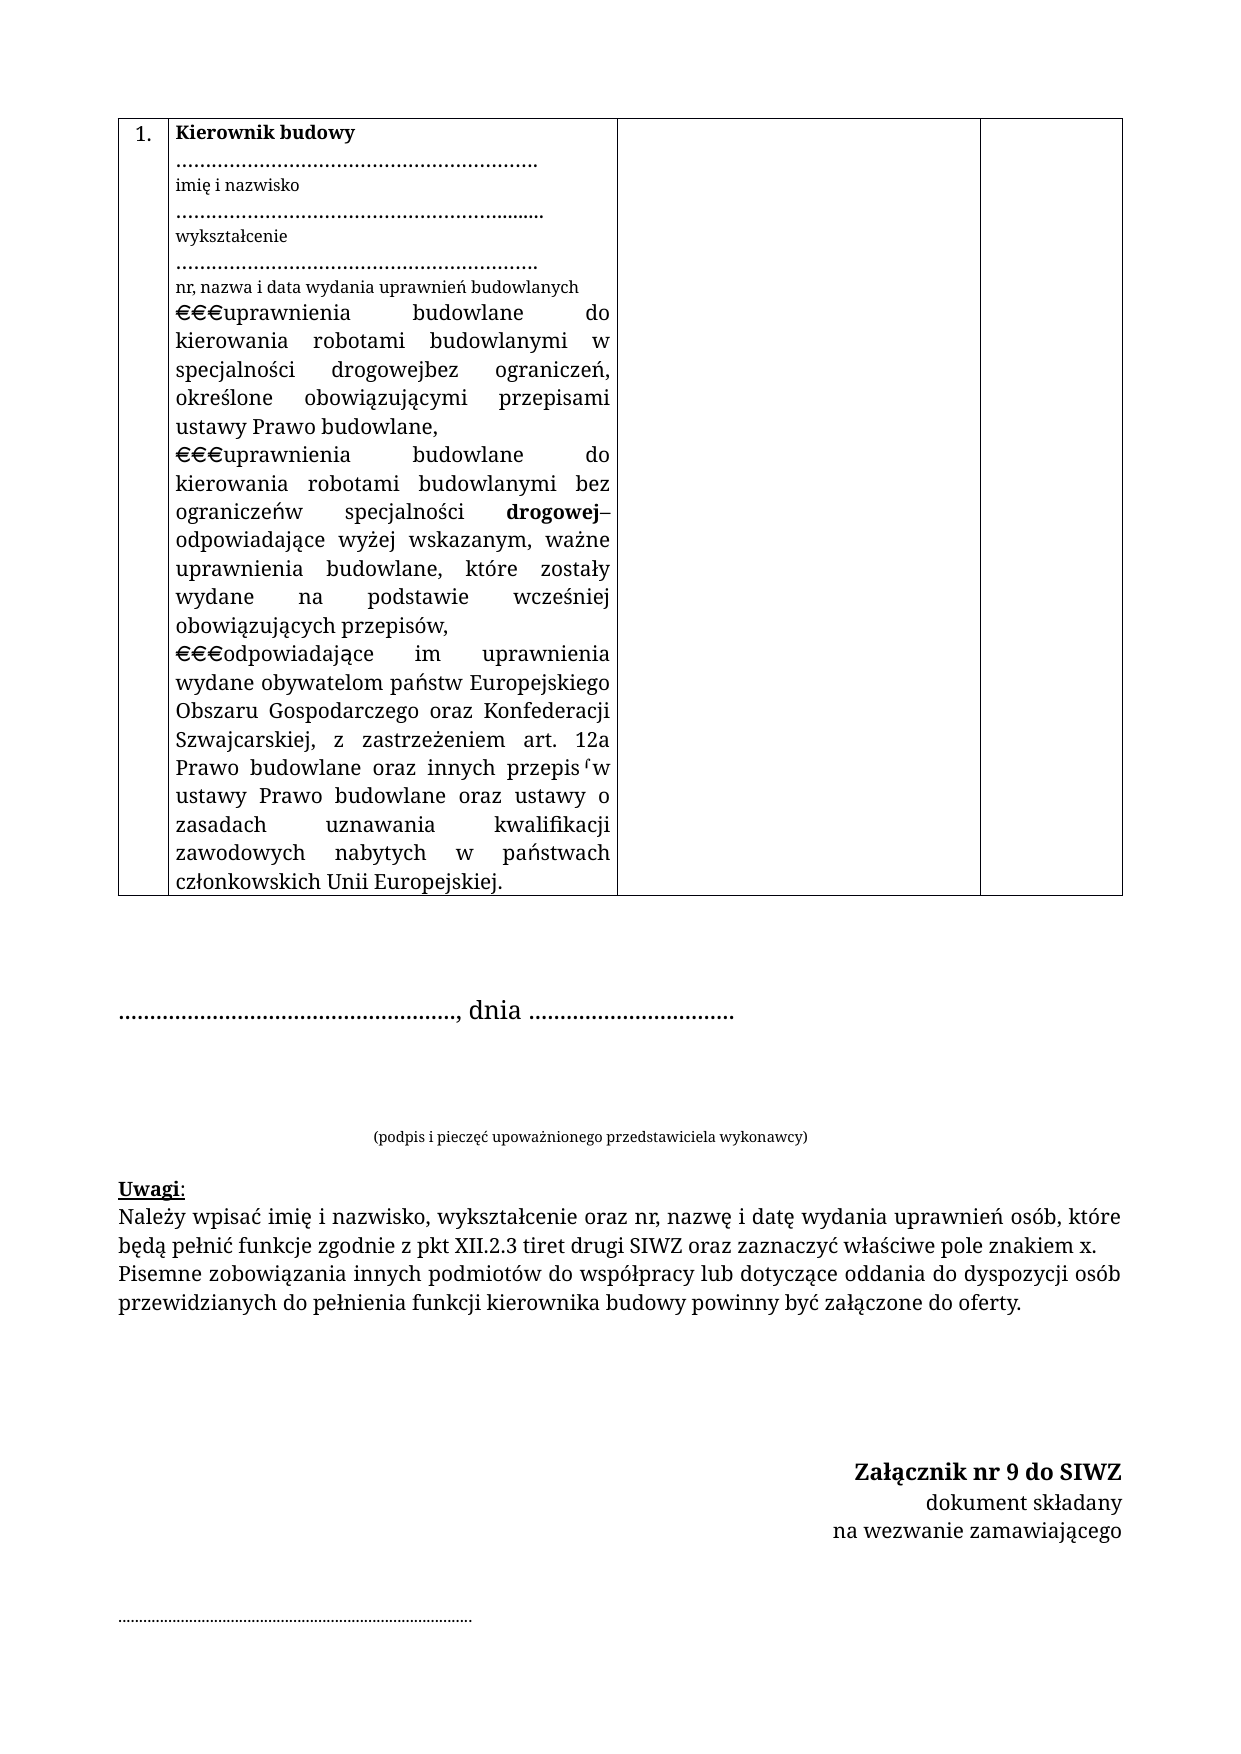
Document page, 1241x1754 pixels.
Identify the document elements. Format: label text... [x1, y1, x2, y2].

text Należy wpisać imię i nazwisko, wykształcenie oraz nr, nazwę i datę wydania uprawnień osób, które będą pełnić funkcje zgodnie z pkt XII.2.3 tiret drugi SIWZ oraz zaznaczyć właściwe pole znakiem x. [118, 1202, 1122, 1259]
text Uwagi: [118, 1176, 1122, 1202]
text (podpis i pieczęć upoważnionego przedstawiciela wykonawcy) [118, 1122, 1122, 1147]
table_cell [618, 119, 980, 895]
text ......................................................, dnia ................................. [118, 993, 1122, 1027]
text dokument składany [709, 1488, 1122, 1516]
text na wezwanie zamawiającego [709, 1516, 1122, 1544]
table_cell 1. [119, 119, 168, 895]
text Załącznik nr 9 do SIWZ [118, 1456, 1122, 1488]
text Pisemne zobowiązania innych podmiotów do współpracy lub dotyczące oddania do dyspozycji osób przewidzianych do pełnienia funkcji kierownika budowy powinny być załączone do oferty. [118, 1259, 1122, 1316]
table_cell [981, 119, 1122, 895]
table_cell Kierownik budowy ……………………………………………………. imię i nazwisko ………………………………………………......... wykształcenie ……………………………………………………. nr, nazwa i data wydania uprawnień budowlanych  uprawnienia budowlane do kierowania robotami budowlanymi w specjalności drogowejbez ograniczeń, określone obowiązującymi przepisami ustawy Prawo budowlane,  uprawnienia budowlane do kierowania robotami budowlanymi bez ograniczeńw specjalności drogowej– odpowiadające wyżej wskazanym, ważne uprawnienia budowlane, które zostały wydane na podstawie wcześniej obowiązujących przepisów,  odpowiadające im uprawnienia wydane obywatelom państw Europejskiego Obszaru Gospodarczego oraz Konfederacji Szwajcarskiej, z zastrzeżeniem art. 12a Prawo budowlane oraz innych przepisów ustawy Prawo budowlane oraz ustawy o zasadach uznawania kwalifikacji zawodowych nabytych w państwach członkowskich Unii Europejskiej. [169, 119, 617, 895]
